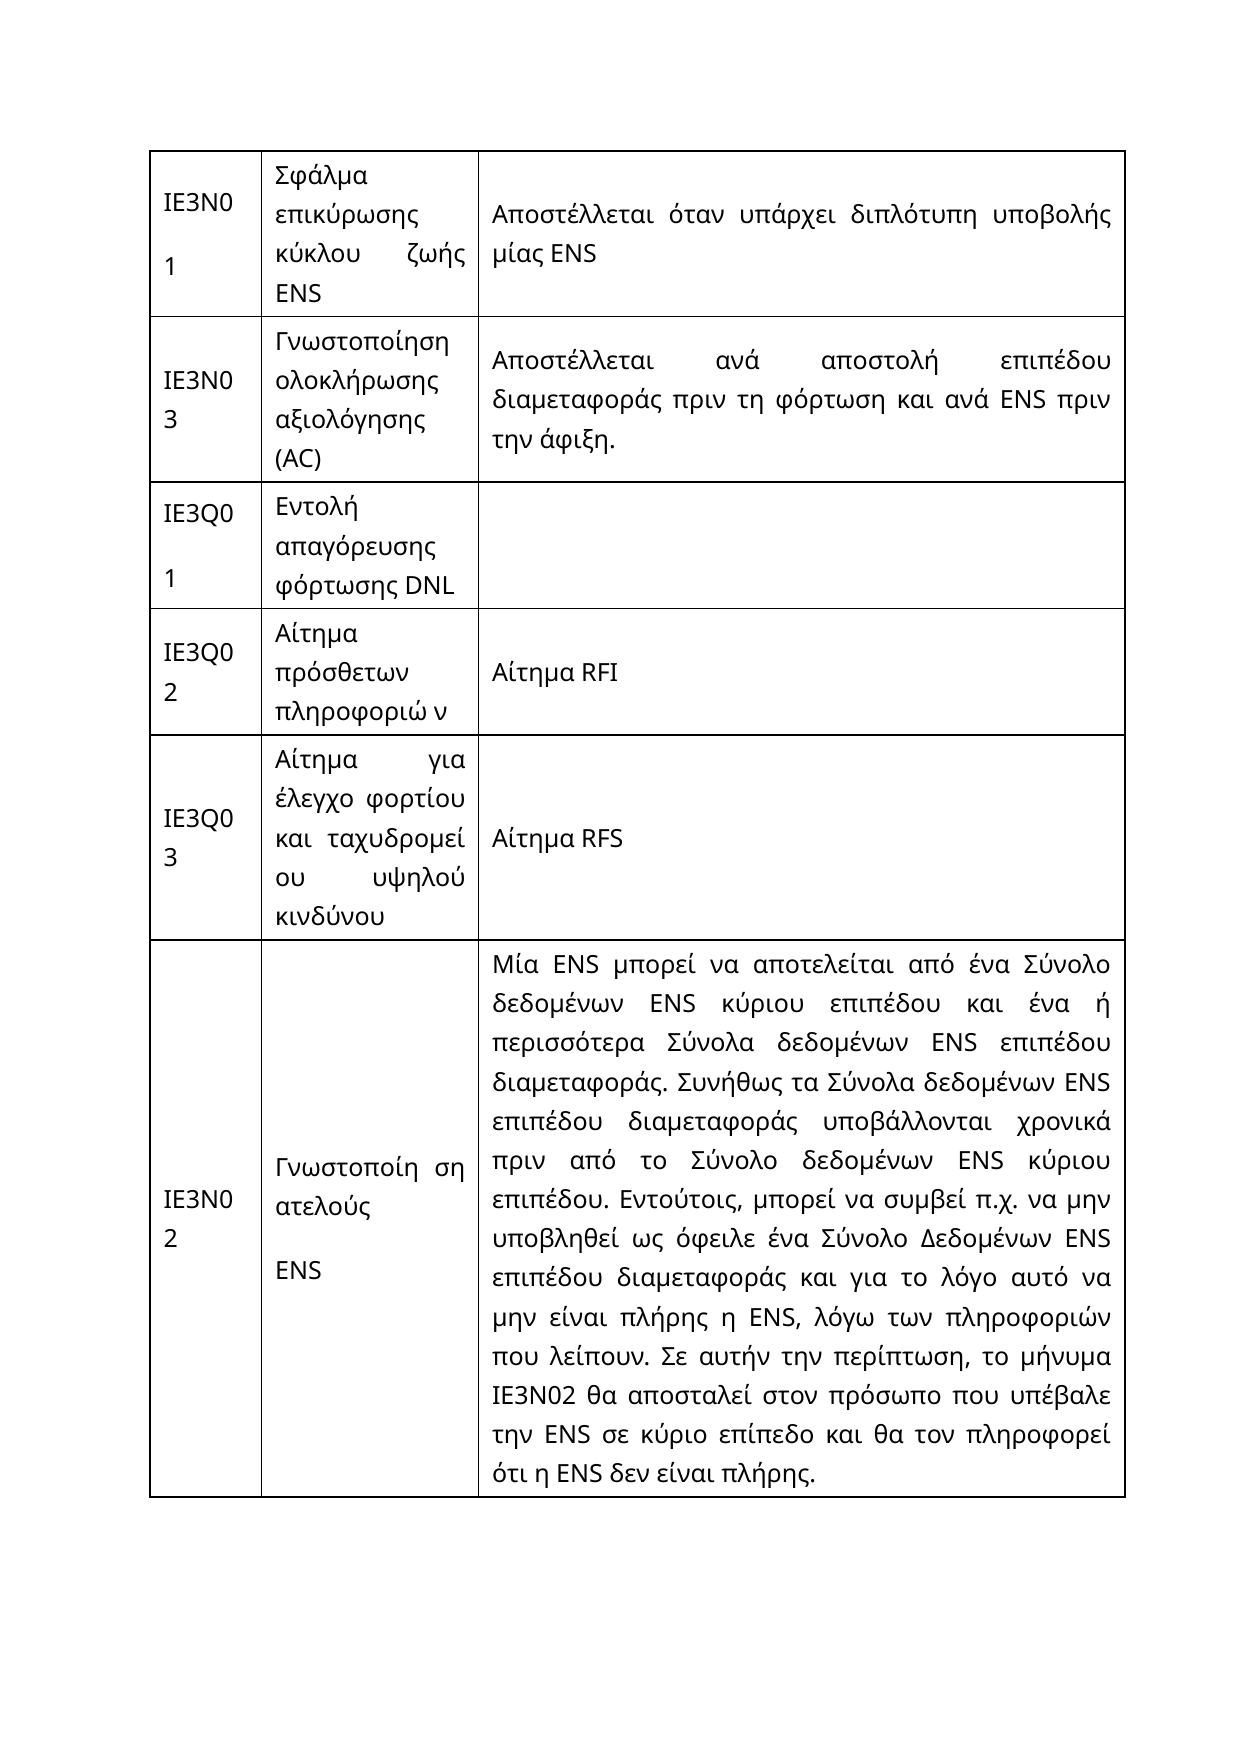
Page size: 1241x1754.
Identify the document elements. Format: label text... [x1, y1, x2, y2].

table_cell Αίτημα RFS [479, 736, 1124, 939]
table_cell Αίτημα για έλεγχο φορτίου και ταχυδρομεί ου υψηλού κινδύνου [262, 736, 478, 939]
table_cell IE3Q0 2 [151, 609, 261, 734]
table_cell IE3N0 3 [151, 317, 261, 481]
table_cell IE3Q0 3 [151, 736, 261, 939]
table_cell IE3N0 1 [151, 152, 261, 316]
table_cell Γνωστοποίηση ολοκλήρωσης αξιολόγησης (AC) [262, 317, 478, 481]
table_cell IE3Q0 1 [151, 483, 261, 608]
table_cell Αποστέλλεται ανά αποστολή επιπέδου διαμεταφοράς πριν τη φόρτωση και ανά ENS πριν την άφιξη. [479, 317, 1124, 481]
table_cell Γνωστοποίη ση ατελούς ENS [262, 941, 478, 1496]
table_cell [479, 483, 1124, 608]
table_cell Αίτημα πρόσθετων πληροφοριώ ν [262, 609, 478, 734]
table_cell Εντολή απαγόρευσης φόρτωσης DNL [262, 483, 478, 608]
table_cell Αποστέλλεται όταν υπάρχει διπλότυπη υποβολής μίας ENS [479, 152, 1124, 316]
table_cell Μία ENS μπορεί να αποτελείται από ένα Σύνολο δεδομένων ENS κύριου επιπέδου και ένα ή περισσότερα Σύνολα δεδομένων ENS επιπέδου διαμεταφοράς. Συνήθως τα Σύνολα δεδομένων ENS επιπέδου διαμεταφοράς υποβάλλονται χρονικά πριν από το Σύνολο δεδομένων ENS κύριου επιπέδου. Εντούτοις, μπορεί να συμβεί π.χ. να μην υποβληθεί ως όφειλε ένα Σύνολο Δεδομένων ENS επιπέδου διαμεταφοράς και για το λόγο αυτό να μην είναι πλήρης η ENS, λόγω των πληροφοριών που λείπουν. Σε αυτήν την περίπτωση, το μήνυμα IE3N02 θα αποσταλεί στον πρόσωπο που υπέβαλε την ENS σε κύριο επίπεδο και θα τον πληροφορεί ότι η ENS δεν είναι πλήρης. [479, 941, 1124, 1496]
table_cell Σφάλμα επικύρωσης κύκλου ζωής ENS [262, 152, 478, 316]
table_cell Αίτημα RFI [479, 609, 1124, 734]
table_cell IE3N0 2 [151, 941, 261, 1496]
